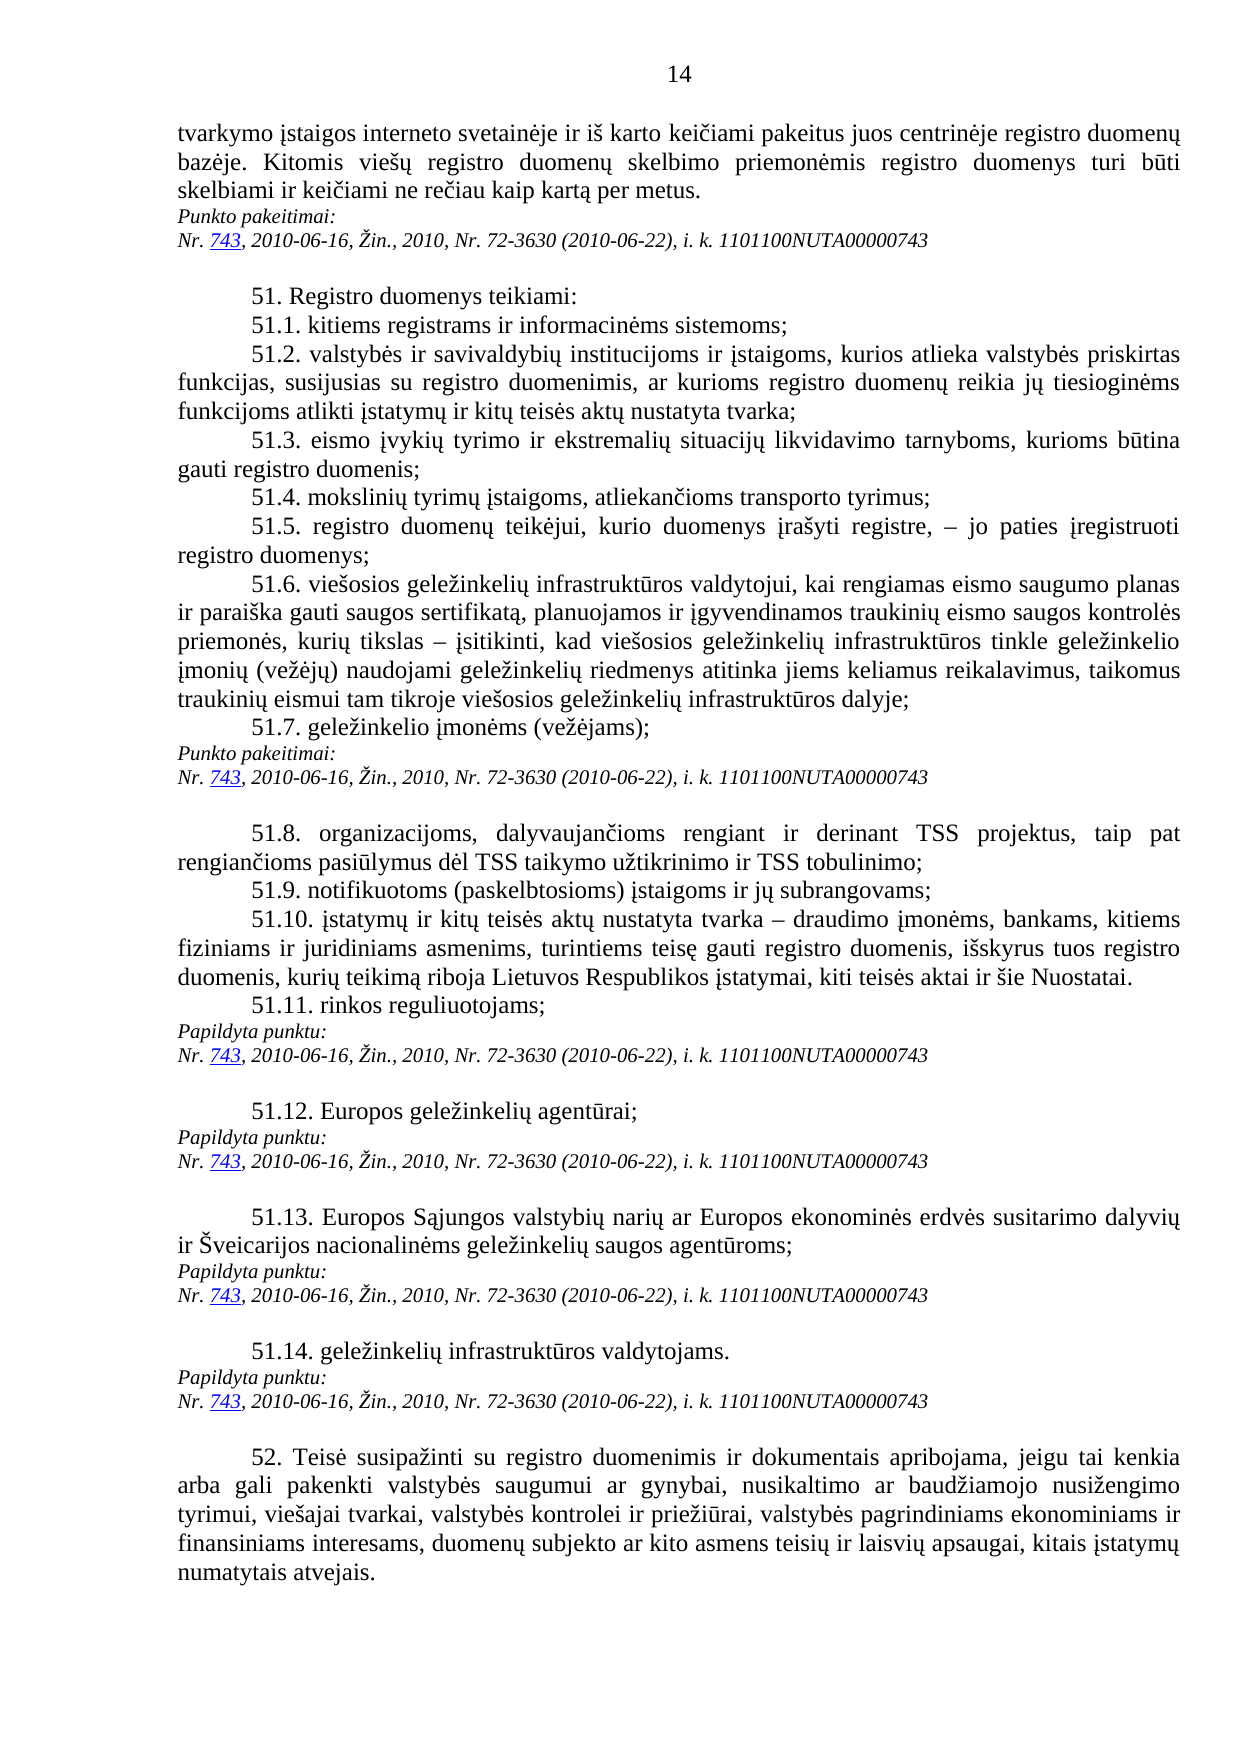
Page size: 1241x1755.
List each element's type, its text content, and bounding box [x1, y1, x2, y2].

text 51.8. organizacijoms, dalyvaujančioms rengiant ir derinant TSS projektus, taip pat rengiančioms pasiūlymus dėl TSS taikymo užtikrinimo ir TSS tobulinimo; [177, 818, 1181, 876]
text Nr. 743, 2010-06-16, Žin., 2010, Nr. 72-3630 (2010-06-22), i. k. 1101100NUTA00000743 [177, 765, 1181, 789]
text 51.5. registro duomenų teikėjui, kurio duomenys įrašyti registre, – jo paties įregistruoti registro duomenys; [177, 511, 1181, 569]
text 51.13. Europos Sąjungos valstybių narių ar Europos ekonominės erdvės susitarimo dalyvių ir Šveicarijos nacionalinėms geležinkelių saugos agentūroms; [177, 1202, 1181, 1259]
text 51.4. mokslinių tyrimų įstaigoms, atliekančioms transporto tyrimus; [177, 482, 1181, 511]
text 51.11. rinkos reguliuotojams; [177, 991, 1181, 1019]
text Papildyta punktu: [177, 1259, 1181, 1283]
text Nr. 743, 2010-06-16, Žin., 2010, Nr. 72-3630 (2010-06-22), i. k. 1101100NUTA00000743 [177, 228, 1181, 252]
text 51.7. geležinkelio įmonėms (vežėjams); [177, 712, 1181, 741]
text Nr. 743, 2010-06-16, Žin., 2010, Nr. 72-3630 (2010-06-22), i. k. 1101100NUTA00000743 [177, 1389, 1181, 1413]
text 51.14. geležinkelių infrastruktūros valdytojams. [177, 1336, 1181, 1365]
text Nr. 743, 2010-06-16, Žin., 2010, Nr. 72-3630 (2010-06-22), i. k. 1101100NUTA00000743 [177, 1043, 1181, 1067]
text 52. Teisė susipažinti su registro duomenimis ir dokumentais apribojama, jeigu tai kenkia arba gali pakenkti valstybės saugumui ar gynybai, nusikaltimo ar baudžiamojo nusižengimo tyrimui, viešajai tvarkai, valstybės kontrolei ir priežiūrai, valstybės pagrindiniams ekonominiams ir finansiniams interesams, duomenų subjekto ar kito asmens teisių ir laisvių apsaugai, kitais įstatymų numatytais atvejais. [177, 1442, 1181, 1586]
text 51.10. įstatymų ir kitų teisės aktų nustatyta tvarka – draudimo įmonėms, bankams, kitiems fiziniams ir juridiniams asmenims, turintiems teisę gauti registro duomenis, išskyrus tuos registro duomenis, kurių teikimą riboja Lietuvos Respublikos įstatymai, kiti teisės aktai ir šie Nuostatai. [177, 904, 1181, 991]
text Punkto pakeitimai: [177, 204, 1181, 228]
text 51.2. valstybės ir savivaldybių institucijoms ir įstaigoms, kurios atlieka valstybės priskirtas funkcijas, susijusias su registro duomenimis, ar kurioms registro duomenų reikia jų tiesioginėms funkcijoms atlikti įstatymų ir kitų teisės aktų nustatyta tvarka; [177, 339, 1181, 425]
text Papildyta punktu: [177, 1365, 1181, 1389]
text Nr. 743, 2010-06-16, Žin., 2010, Nr. 72-3630 (2010-06-22), i. k. 1101100NUTA00000743 [177, 1283, 1181, 1307]
text 51.3. eismo įvykių tyrimo ir ekstremalių situacijų likvidavimo tarnyboms, kurioms būtina gauti registro duomenis; [177, 425, 1181, 482]
text 51.12. Europos geležinkelių agentūrai; [177, 1096, 1181, 1125]
text Punkto pakeitimai: [177, 741, 1181, 765]
text Papildyta punktu: [177, 1125, 1181, 1149]
text Papildyta punktu: [177, 1019, 1181, 1043]
text Nr. 743, 2010-06-16, Žin., 2010, Nr. 72-3630 (2010-06-22), i. k. 1101100NUTA00000743 [177, 1149, 1181, 1173]
text 51.9. notifikuotoms (paskelbtosioms) įstaigoms ir jų subrangovams; [177, 876, 1181, 904]
text 51.6. viešosios geležinkelių infrastruktūros valdytojui, kai rengiamas eismo saugumo planas ir paraiška gauti saugos sertifikatą, planuojamos ir įgyvendinamos traukinių eismo saugos kontrolės priemonės, kurių tikslas – įsitikinti, kad viešosios geležinkelių infrastruktūros tinkle geležinkelio įmonių (vežėjų) naudojami geležinkelių riedmenys atitinka jiems keliamus reikalavimus, taikomus traukinių eismui tam tikroje viešosios geležinkelių infrastruktūros dalyje; [177, 569, 1181, 712]
text tvarkymo įstaigos interneto svetainėje ir iš karto keičiami pakeitus juos centrinėje registro duomenų bazėje. Kitomis viešų registro duomenų skelbimo priemonėmis registro duomenys turi būti skelbiami ir keičiami ne rečiau kaip kartą per metus. [177, 118, 1181, 204]
text 51. Registro duomenys teikiami: [177, 281, 1181, 310]
text 51.1. kitiems registrams ir informacinėms sistemoms; [177, 310, 1181, 339]
